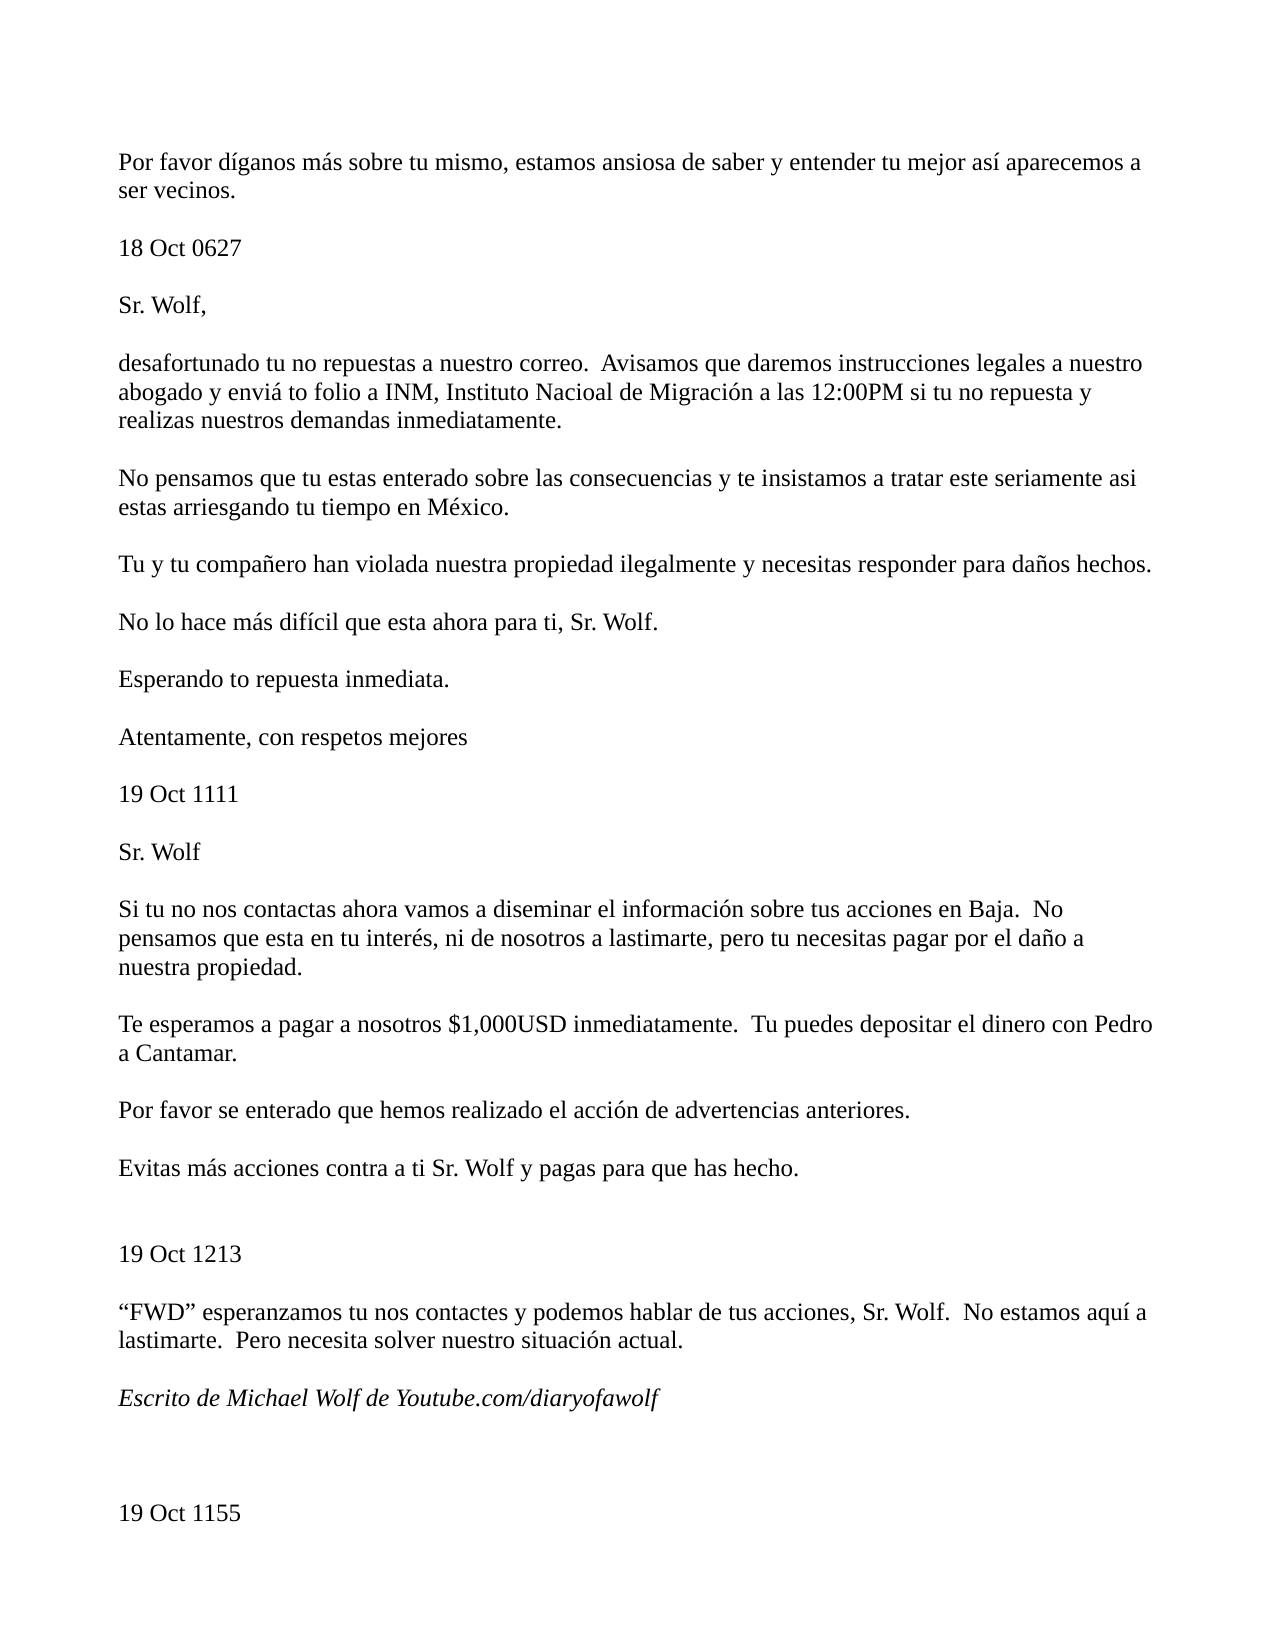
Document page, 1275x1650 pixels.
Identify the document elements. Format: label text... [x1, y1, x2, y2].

text “FWD” esperanzamos tu nos contactes y podemos hablar de tus acciones, Sr. Wolf. No estamos aquí a lastimarte. Pero necesita solver nuestro situación actual. [118, 1297, 1157, 1354]
text Tu y tu compañero han violada nuestra propiedad ilegalmente y necesitas responder para daños hechos. [118, 549, 1157, 578]
text 19 Oct 1111 [118, 779, 1157, 808]
text 19 Oct 1213 [118, 1239, 1157, 1268]
text Te esperamos a pagar a nosotros $1,000USD inmediatamente. Tu puedes depositar el dinero con Pedro a Cantamar. [118, 1009, 1157, 1067]
text Sr. Wolf, [118, 291, 1157, 319]
text 19 Oct 1155 [118, 1498, 1157, 1527]
text Escrito de Michael Wolf de Youtube.com/diaryofawolf [118, 1383, 1157, 1412]
text Sr. Wolf [118, 837, 1157, 866]
text Por favor díganos más sobre tu mismo, estamos ansiosa de saber y entender tu mejor así aparecemos a ser vecinos. [118, 118, 1157, 204]
text Por favor se enterado que hemos realizado el acción de advertencias anteriores. [118, 1096, 1157, 1124]
text Evitas más acciones contra a ti Sr. Wolf y pagas para que has hecho. [118, 1153, 1157, 1182]
text 18 Oct 0627 [118, 233, 1157, 262]
text Atentamente, con respetos mejores [118, 722, 1157, 751]
text No pensamos que tu estas enterado sobre las consecuencias y te insistamos a tratar este seriamente asi estas arriesgando tu tiempo en México. [118, 463, 1157, 521]
text Esperando to repuesta inmediata. [118, 664, 1157, 693]
text Si tu no nos contactas ahora vamos a diseminar el información sobre tus acciones en Baja. No pensamos que esta en tu interés, ni de nosotros a lastimarte, pero tu necesitas pagar por el daño a nuestra propiedad. [118, 894, 1157, 981]
text No lo hace más difícil que esta ahora para ti, Sr. Wolf. [118, 607, 1157, 636]
text desafortunado tu no repuestas a nuestro correo. Avisamos que daremos instrucciones legales a nuestro abogado y enviá to folio a INM, Instituto Nacioal de Migración a las 12:00PM si tu no repuesta y realizas nuestros demandas inmediatamente. [118, 348, 1157, 434]
